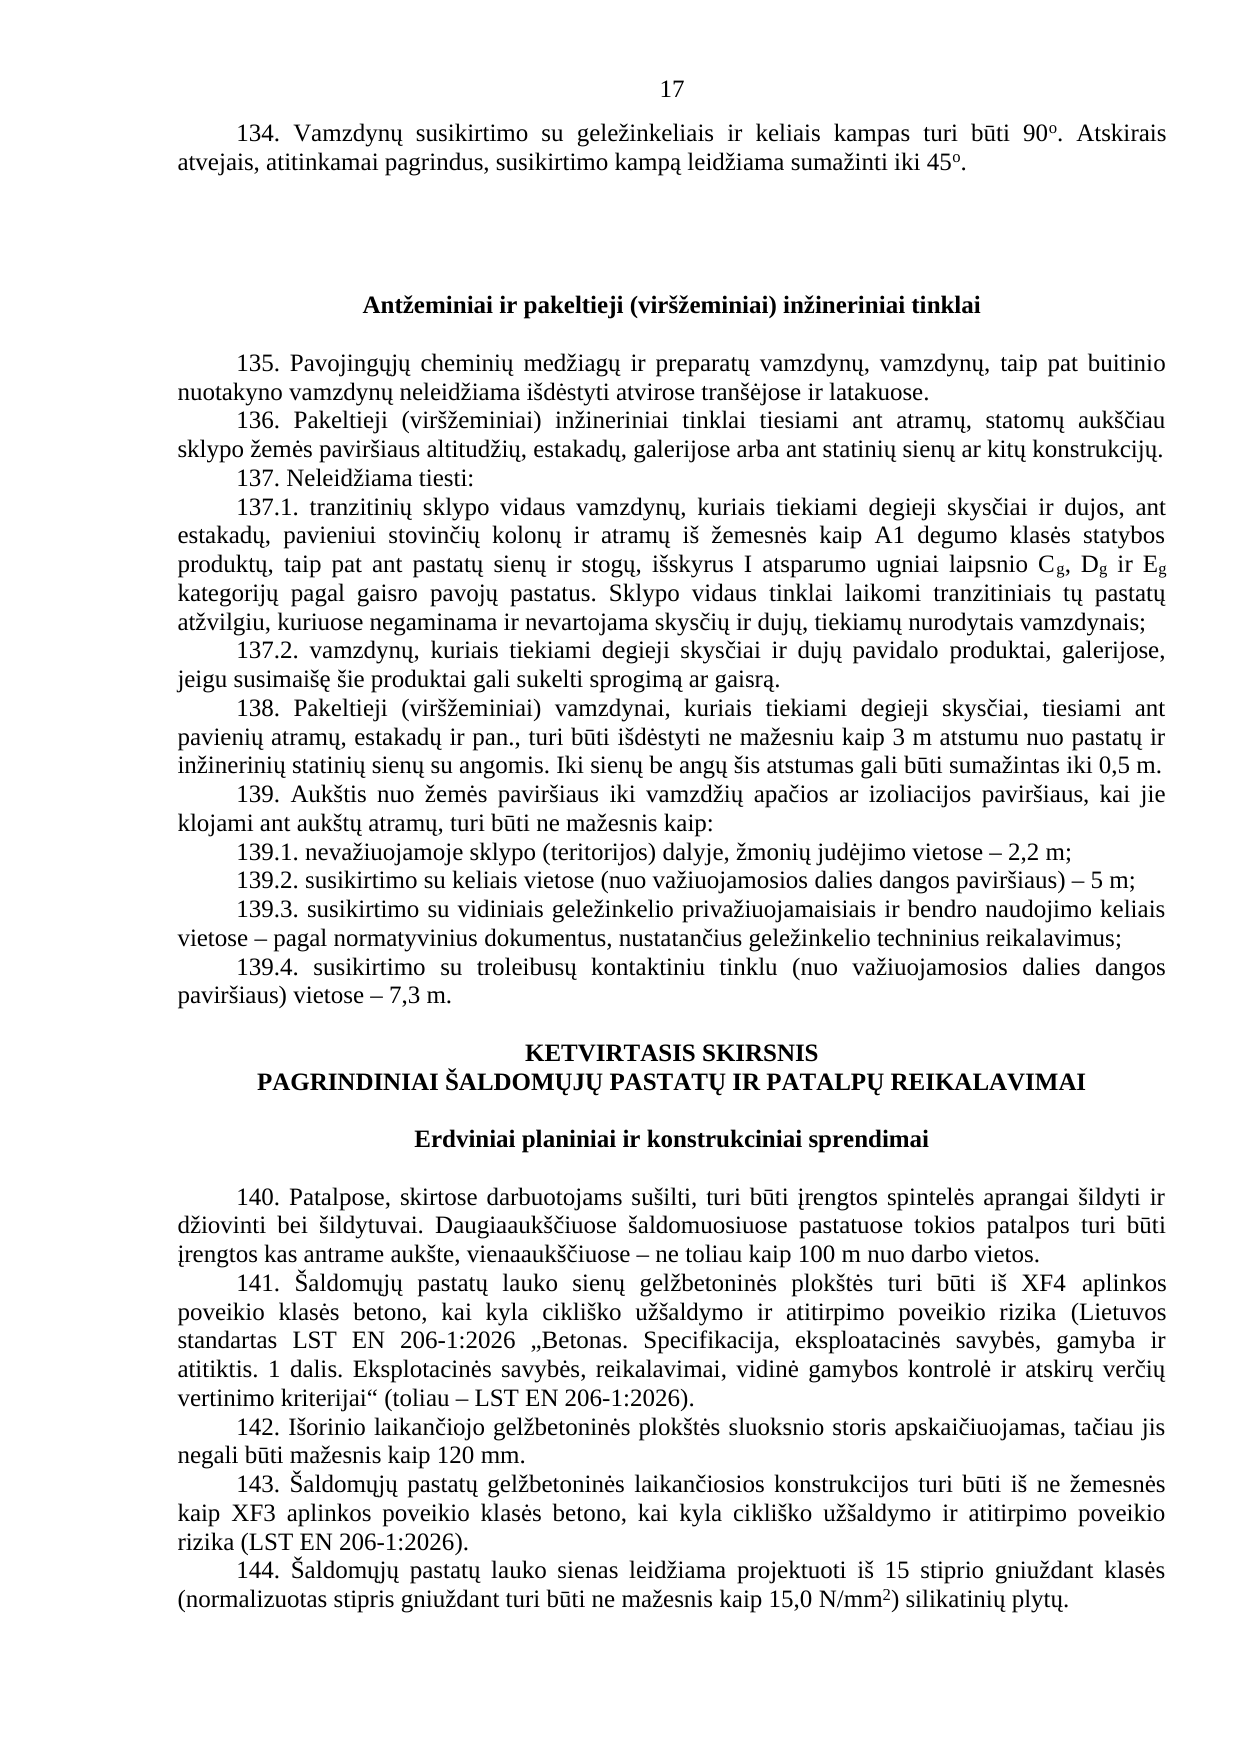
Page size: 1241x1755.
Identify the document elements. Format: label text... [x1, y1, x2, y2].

text 144. Šaldomųjų pastatų lauko sienas leidžiama projektuoti iš 15 stiprio gniuždant klasės (normalizuotas stipris gniuždant turi būti ne mažesnis kaip 15,0 N/mm2) silikatinių plytų. [177, 1556, 1166, 1613]
text 139.4. susikirtimo su troleibusų kontaktiniu tinklu (nuo važiuojamosios dalies dangos paviršiaus) vietose – 7,3 m. [177, 952, 1166, 1009]
text 138. Pakeltieji (viršžeminiai) vamzdynai, kuriais tiekiami degieji skysčiai, tiesiami ant pavienių atramų, estakadų ir pan., turi būti išdėstyti ne mažesniu kaip 3 m atstumu nuo pastatų ir inžinerinių statinių sienų su angomis. Iki sienų be angų šis atstumas gali būti sumažintas iki 0,5 m. [177, 693, 1166, 779]
text 139.3. susikirtimo su vidiniais geležinkelio privažiuojamaisiais ir bendro naudojimo keliais vietose – pagal normatyvinius dokumentus, nustatančius geležinkelio techninius reikalavimus; [177, 894, 1166, 952]
text 137.2. vamzdynų, kuriais tiekiami degieji skysčiai ir dujų pavidalo produktai, galerijose, jeigu susimaišę šie produktai gali sukelti sprogimą ar gaisrą. [177, 636, 1166, 693]
subtitle KETVIRTASIS SKIRSNIS [177, 1038, 1166, 1067]
text 143. Šaldomųjų pastatų gelžbetoninės laikančiosios konstrukcijos turi būti iš ne žemesnės kaip XF3 aplinkos poveikio klasės betono, kai kyla cikliško užšaldymo ir atitirpimo poveikio rizika (LST EN 206-1:2026). [177, 1469, 1166, 1556]
text 136. Pakeltieji (viršžeminiai) inžineriniai tinklai tiesiami ant atramų, statomų aukščiau sklypo žemės paviršiaus altitudžių, estakadų, galerijose arba ant statinių sienų ar kitų konstrukcijų. [177, 406, 1166, 463]
text 141. Šaldomųjų pastatų lauko sienų gelžbetoninės plokštės turi būti iš XF4 aplinkos poveikio klasės betono, kai kyla cikliško užšaldymo ir atitirpimo poveikio rizika (Lietuvos standartas LST EN 206-1:2026 „Betonas. Specifikacija, eksploatacinės savybės, gamyba ir atitiktis. 1 dalis. Eksplotacinės savybės, reikalavimai, vidinė gamybos kontrolė ir atskirų verčių vertinimo kriterijai“ (toliau – LST EN 206-1:2026). [177, 1268, 1166, 1412]
text 137.1. tranzitinių sklypo vidaus vamzdynų, kuriais tiekiami degieji skysčiai ir dujos, ant estakadų, pavieniui stovinčių kolonų ir atramų iš žemesnės kaip A1 degumo klasės statybos produktų, taip pat ant pastatų sienų ir stogų, išskyrus I atsparumo ugniai laipsnio Cg, Dg ir Eg kategorijų pagal gaisro pavojų pastatus. Sklypo vidaus tinklai laikomi tranzitiniais tų pastatų atžvilgiu, kuriuose negaminama ir nevartojama skysčių ir dujų, tiekiamų nurodytais vamzdynais; [177, 492, 1166, 636]
text 134. Vamzdynų susikirtimo su geležinkeliais ir keliais kampas turi būti 90o. Atskirais atvejais, atitinkamai pagrindus, susikirtimo kampą leidžiama sumažinti iki 45o. [177, 118, 1166, 176]
text 139. Aukštis nuo žemės paviršiaus iki vamzdžių apačios ar izoliacijos paviršiaus, kai jie klojami ant aukštų atramų, turi būti ne mažesnis kaip: [177, 779, 1166, 837]
text 137. Neleidžiama tiesti: [177, 463, 1166, 492]
text 139.2. susikirtimo su keliais vietose (nuo važiuojamosios dalies dangos paviršiaus) – 5 m; [177, 866, 1166, 894]
subtitle Antžeminiai ir pakeltieji (viršžeminiai) inžineriniai tinklai [177, 291, 1166, 319]
text 135. Pavojingųjų cheminių medžiagų ir preparatų vamzdynų, vamzdynų, taip pat buitinio nuotakyno vamzdynų neleidžiama išdėstyti atvirose tranšėjose ir latakuose. [177, 348, 1166, 406]
subtitle Erdviniai planiniai ir konstrukciniai sprendimai [177, 1124, 1166, 1153]
text 140. Patalpose, skirtose darbuotojams sušilti, turi būti įrengtos spintelės aprangai šildyti ir džiovinti bei šildytuvai. Daugiaaukščiuose šaldomuosiuose pastatuose tokios patalpos turi būti įrengtos kas antrame aukšte, vienaaukščiuose – ne toliau kaip 100 m nuo darbo vietos. [177, 1182, 1166, 1268]
text 142. Išorinio laikančiojo gelžbetoninės plokštės sluoksnio storis apskaičiuojamas, tačiau jis negali būti mažesnis kaip 120 mm. [177, 1412, 1166, 1469]
subtitle PAGRINDINIAI ŠALDOMŲJŲ PASTATŲ IR PATALPŲ REIKALAVIMAI [177, 1067, 1166, 1096]
text 139.1. nevažiuojamoje sklypo (teritorijos) dalyje, žmonių judėjimo vietose – 2,2 m; [177, 837, 1166, 866]
